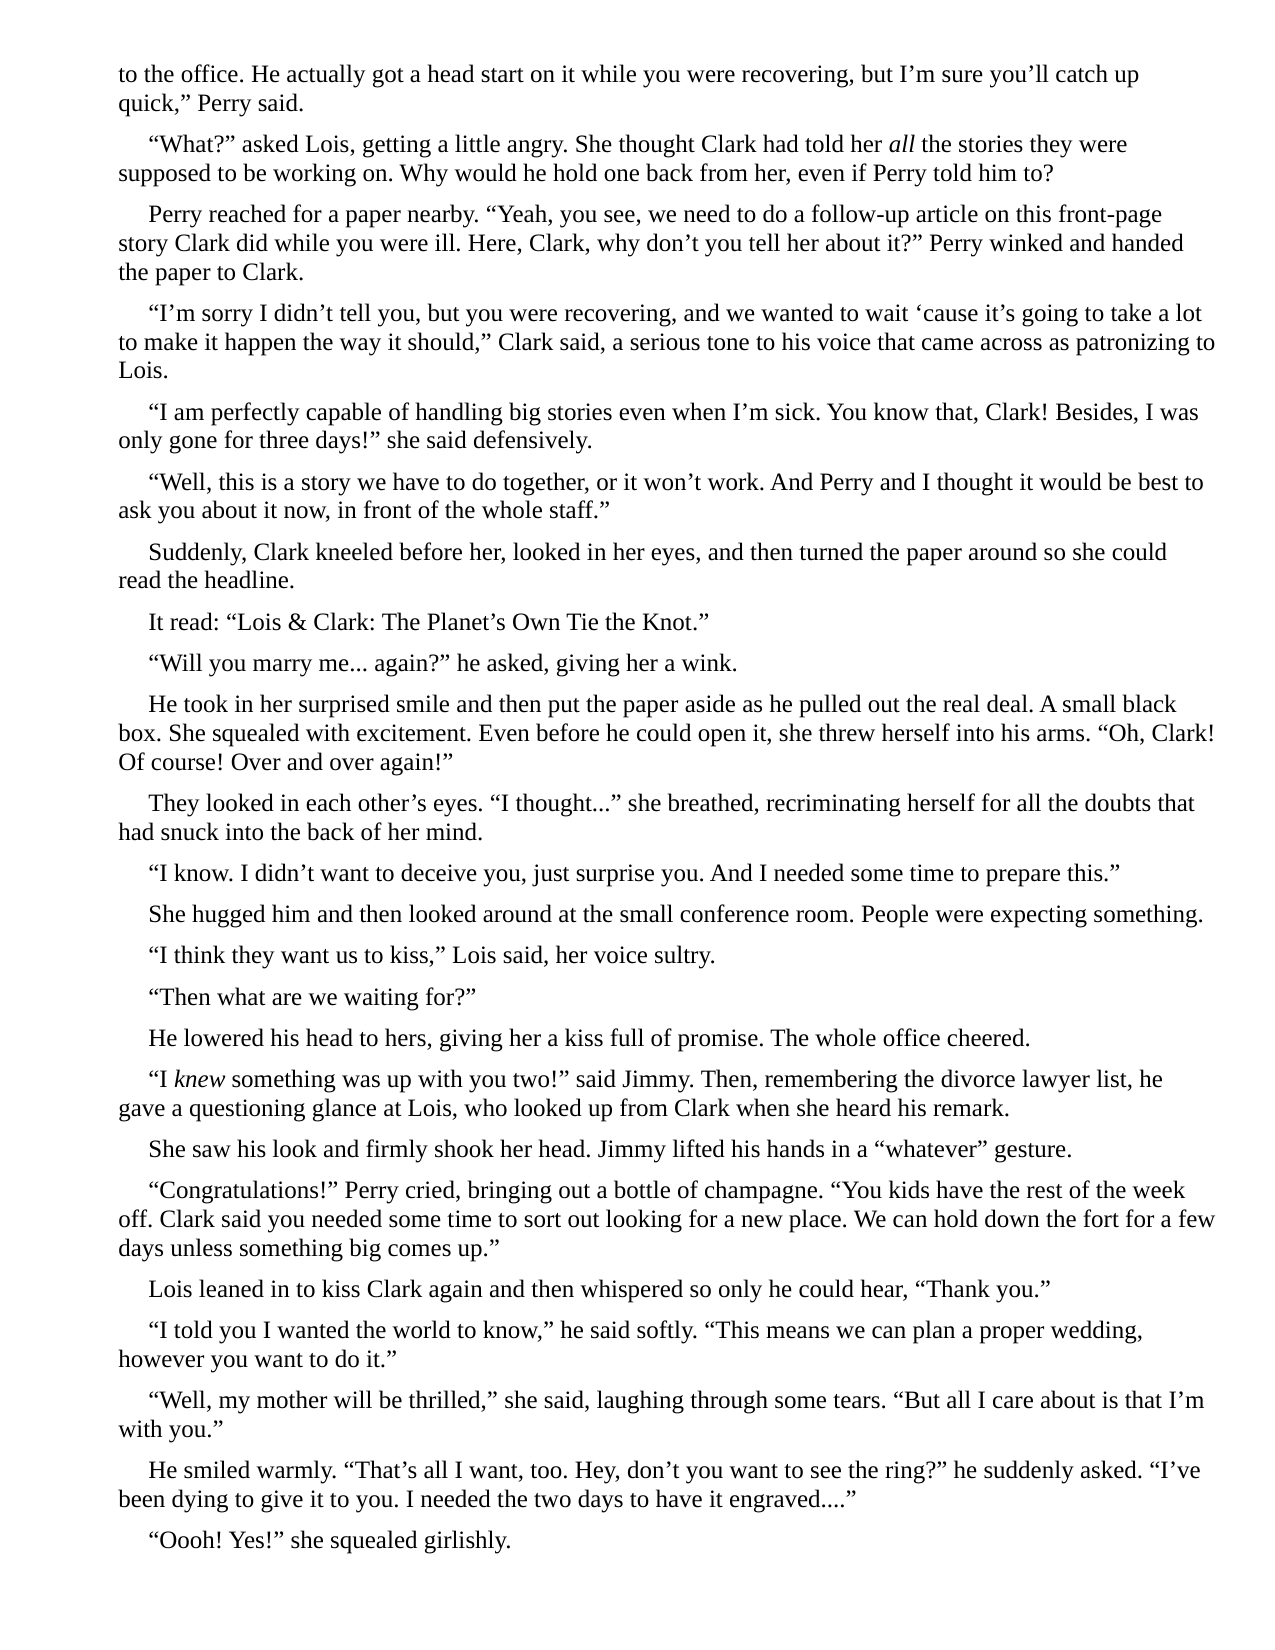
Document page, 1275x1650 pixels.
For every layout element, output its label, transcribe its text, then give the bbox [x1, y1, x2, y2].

text Perry reached for a paper nearby. “Yeah, you see, we need to do a follow-up article on this front-page story Clark did while you were ill. Here, Clark, why don’t you tell her about it?” Perry winked and handed the paper to Clark. [118, 199, 1216, 285]
text “I’m sorry I didn’t tell you, but you were recovering, and we wanted to wait ‘cause it’s going to take a lot to make it happen the way it should,” Clark said, a serious tone to his voice that came across as patronizing to Lois. [118, 298, 1216, 384]
text “Congratulations!” Perry cried, bringing out a bottle of champagne. “You kids have the rest of the week off. Clark said you needed some time to sort out looking for a new place. We can hold down the fort for a few days unless something big comes up.” [118, 1175, 1216, 1262]
text He lowered his head to hers, giving her a kiss full of promise. The whole office cheered. [118, 1023, 1216, 1052]
text It read: “Lois & Clark: The Planet’s Own Tie the Knot.” [118, 607, 1216, 635]
text Suddenly, Clark kneeled before her, looked in her eyes, and then turned the paper around so she could read the headline. [118, 537, 1216, 594]
text “Well, this is a story we have to do together, or it won’t work. And Perry and I thought it would be best to ask you about it now, in front of the whole staff.” [118, 467, 1216, 524]
text “I am perfectly capable of handling big stories even when I’m sick. You know that, Clark! Besides, I was only gone for three days!” she said defensively. [118, 397, 1216, 454]
text He smiled warmly. “That’s all I want, too. Hey, don’t you want to see the ring?” he suddenly asked. “I’ve been dying to give it to you. I needed the two days to have it engraved....” [118, 1455, 1216, 1513]
text “I knew something was up with you two!” said Jimmy. Then, remembering the divorce lawyer list, he gave a questioning glance at Lois, who looked up from Clark when she heard his remark. [118, 1064, 1216, 1122]
text “I told you I wanted the world to know,” he said softly. “This means we can plan a proper wedding, however you want to do it.” [118, 1315, 1216, 1373]
text “Well, my mother will be thrilled,” she said, laughing through some tears. “But all I care about is that I’m with you.” [118, 1385, 1216, 1443]
text Lois leaned in to kiss Clark again and then whispered so only he could hear, “Thank you.” [118, 1274, 1216, 1303]
text “I think they want us to kiss,” Lois said, her voice sultry. [118, 940, 1216, 969]
text “I know. I didn’t want to deceive you, just surprise you. And I needed some time to prepare this.” [118, 858, 1216, 887]
text She hugged him and then looked around at the small conference room. People were expecting something. [118, 899, 1216, 928]
text to the office. He actually got a head start on it while you were recovering, but I’m sure you’ll catch up quick,” Perry said. [118, 59, 1216, 117]
text “Oooh! Yes!” she squealed girlishly. [118, 1525, 1216, 1554]
text She saw his look and firmly shook her head. Jimmy lifted his hands in a “whatever” gesture. [118, 1134, 1216, 1163]
text They looked in each other’s eyes. “I thought...” she breathed, recriminating herself for all the doubts that had snuck into the back of her mind. [118, 788, 1216, 845]
text “Then what are we waiting for?” [118, 982, 1216, 1010]
text He took in her surprised smile and then put the paper aside as he pulled out the real deal. A small black box. She squealed with excitement. Even before he could open it, she threw herself into his arms. “Oh, Clark! Of course! Over and over again!” [118, 689, 1216, 775]
text “What?” asked Lois, getting a little angry. She thought Clark had told her all the stories they were supposed to be working on. Why would he hold one back from her, even if Perry told him to? [118, 129, 1216, 187]
text “Will you marry me... again?” he asked, giving her a wink. [118, 648, 1216, 677]
